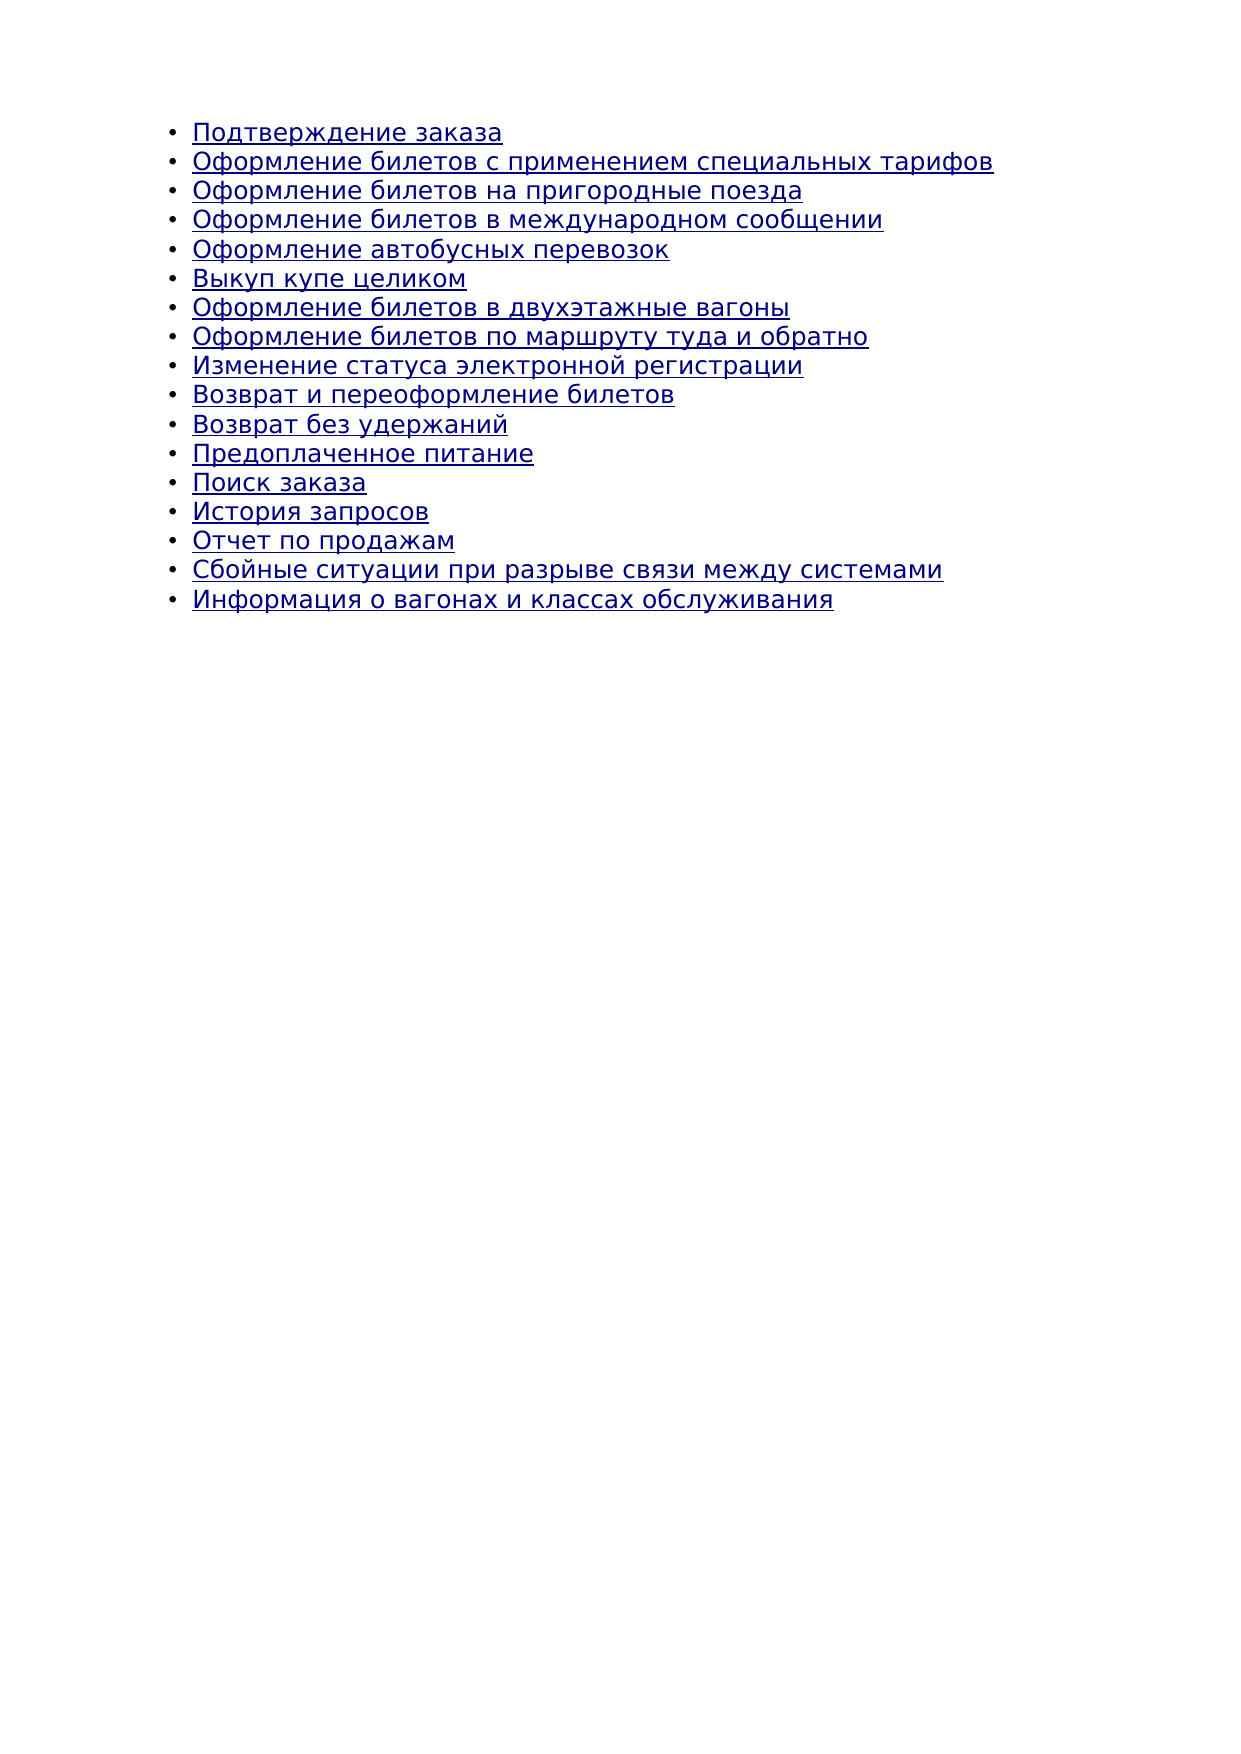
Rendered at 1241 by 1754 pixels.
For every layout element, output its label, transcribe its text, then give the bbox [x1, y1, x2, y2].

list Изменение статуса электронной регистрации [177, 351, 1122, 381]
list Информация о вагонах и классах обслуживания [177, 585, 1122, 614]
list Возврат без удержаний [177, 410, 1122, 439]
list Выкуп купе целиком [177, 264, 1122, 293]
list Предоплаченное питание [177, 439, 1122, 468]
list Оформление билетов по маршруту туда и обратно [177, 322, 1122, 351]
list Оформление билетов на пригородные поезда [177, 176, 1122, 206]
list Оформление билетов с применением специальных тарифов [177, 147, 1122, 176]
list Оформление билетов в международном сообщении [177, 206, 1122, 235]
list Подтверждение заказа [177, 118, 1122, 147]
list Отчет по продажам [177, 526, 1122, 556]
list История запросов [177, 497, 1122, 526]
list Оформление автобусных перевозок [177, 235, 1122, 264]
list Сбойные ситуации при разрыве связи между системами [177, 556, 1122, 585]
list Возврат и переоформление билетов [177, 381, 1122, 410]
list Поиск заказа [177, 468, 1122, 497]
list Оформление билетов в двухэтажные вагоны [177, 293, 1122, 322]
